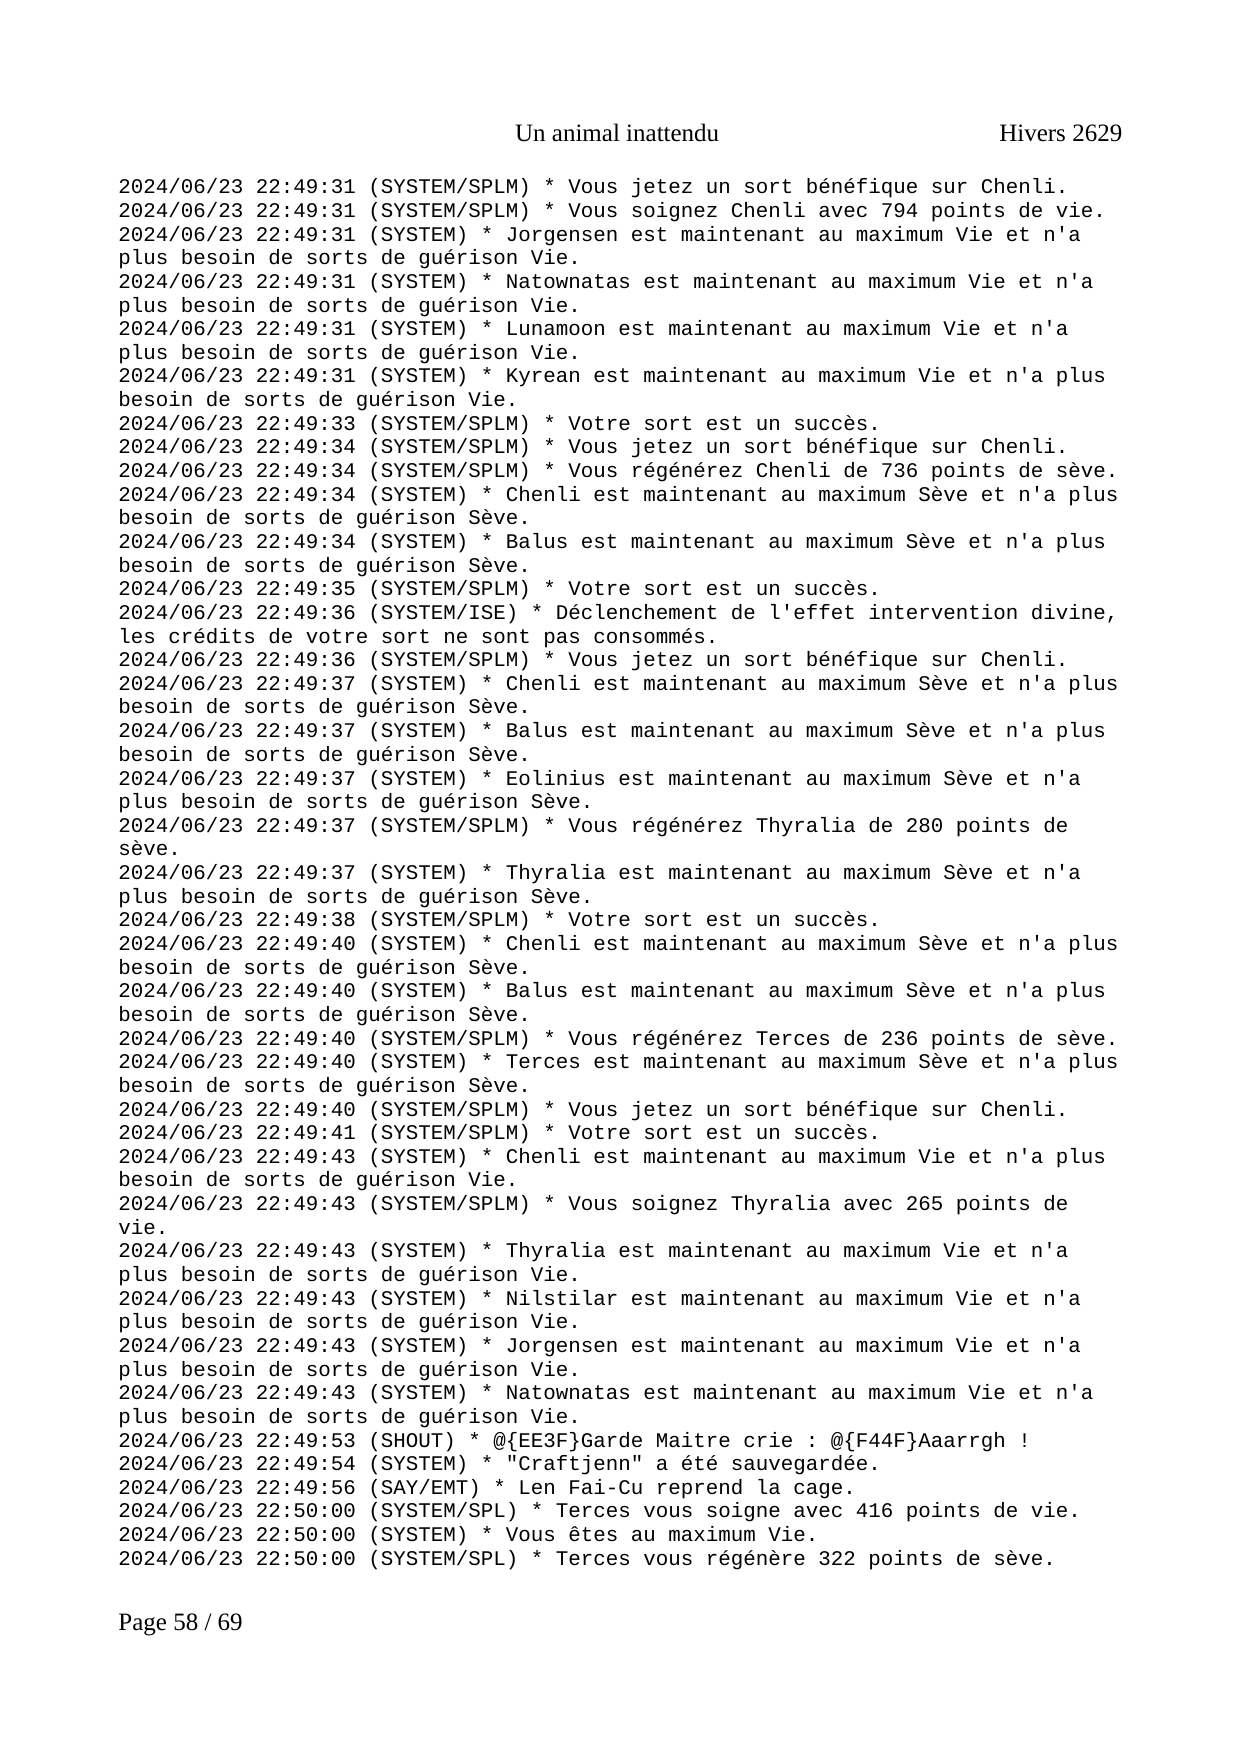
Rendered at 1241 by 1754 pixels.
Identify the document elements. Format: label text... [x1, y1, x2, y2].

text 2024/06/23 22:49:56 (SAY/EMT) * Len Fai-Cu reprend la cage. [118, 1477, 1122, 1501]
text 2024/06/23 22:49:34 (SYSTEM/SPLM) * Vous régénérez Chenli de 736 points de sève. [118, 460, 1122, 484]
text 2024/06/23 22:50:00 (SYSTEM/SPL) * Terces vous soigne avec 416 points de vie. [118, 1501, 1122, 1524]
text 2024/06/23 22:49:38 (SYSTEM/SPLM) * Votre sort est un succès. [118, 909, 1122, 933]
text 2024/06/23 22:49:54 (SYSTEM) * "Craftjenn" a été sauvegardée. [118, 1453, 1122, 1477]
text 2024/06/23 22:49:43 (SYSTEM/SPLM) * Vous soignez Thyralia avec 265 points de vie. [118, 1193, 1122, 1240]
text 2024/06/23 22:49:31 (SYSTEM/SPLM) * Vous jetez un sort bénéfique sur Chenli. [118, 176, 1122, 200]
text 2024/06/23 22:49:43 (SYSTEM) * Nilstilar est maintenant au maximum Vie et n'a plus besoin de sorts de guérison Vie. [118, 1288, 1122, 1335]
text 2024/06/23 22:49:31 (SYSTEM) * Natownatas est maintenant au maximum Vie et n'a plus besoin de sorts de guérison Vie. [118, 271, 1122, 318]
text 2024/06/23 22:49:43 (SYSTEM) * Chenli est maintenant au maximum Vie et n'a plus besoin de sorts de guérison Vie. [118, 1146, 1122, 1193]
text 2024/06/23 22:49:37 (SYSTEM) * Chenli est maintenant au maximum Sève et n'a plus besoin de sorts de guérison Sève. [118, 673, 1122, 720]
text 2024/06/23 22:49:53 (SHOUT) * @{EE3F}Garde Maitre crie : @{F44F}Aaarrgh ! [118, 1429, 1122, 1453]
text 2024/06/23 22:50:00 (SYSTEM/SPL) * Terces vous régénère 322 points de sève. [118, 1548, 1122, 1571]
text 2024/06/23 22:49:34 (SYSTEM) * Balus est maintenant au maximum Sève et n'a plus besoin de sorts de guérison Sève. [118, 531, 1122, 578]
text 2024/06/23 22:49:40 (SYSTEM) * Balus est maintenant au maximum Sève et n'a plus besoin de sorts de guérison Sève. [118, 980, 1122, 1028]
text 2024/06/23 22:49:35 (SYSTEM/SPLM) * Votre sort est un succès. [118, 578, 1122, 602]
text 2024/06/23 22:49:37 (SYSTEM) * Balus est maintenant au maximum Sève et n'a plus besoin de sorts de guérison Sève. [118, 720, 1122, 767]
text 2024/06/23 22:49:31 (SYSTEM) * Lunamoon est maintenant au maximum Vie et n'a plus besoin de sorts de guérison Vie. [118, 318, 1122, 366]
text 2024/06/23 22:50:00 (SYSTEM) * Vous êtes au maximum Vie. [118, 1524, 1122, 1548]
text 2024/06/23 22:49:37 (SYSTEM) * Eolinius est maintenant au maximum Sève et n'a plus besoin de sorts de guérison Sève. [118, 767, 1122, 815]
text 2024/06/23 22:49:36 (SYSTEM/ISE) * Déclenchement de l'effet intervention divine, les crédits de votre sort ne sont pas consommés. [118, 602, 1122, 649]
text 2024/06/23 22:49:36 (SYSTEM/SPLM) * Vous jetez un sort bénéfique sur Chenli. [118, 649, 1122, 673]
text 2024/06/23 22:49:40 (SYSTEM) * Chenli est maintenant au maximum Sève et n'a plus besoin de sorts de guérison Sève. [118, 933, 1122, 980]
text 2024/06/23 22:49:43 (SYSTEM) * Natownatas est maintenant au maximum Vie et n'a plus besoin de sorts de guérison Vie. [118, 1382, 1122, 1429]
text 2024/06/23 22:49:43 (SYSTEM) * Thyralia est maintenant au maximum Vie et n'a plus besoin de sorts de guérison Vie. [118, 1240, 1122, 1288]
text 2024/06/23 22:49:31 (SYSTEM/SPLM) * Vous soignez Chenli avec 794 points de vie. [118, 200, 1122, 224]
text 2024/06/23 22:49:40 (SYSTEM/SPLM) * Vous régénérez Terces de 236 points de sève. [118, 1028, 1122, 1051]
text 2024/06/23 22:49:41 (SYSTEM/SPLM) * Votre sort est un succès. [118, 1122, 1122, 1146]
text 2024/06/23 22:49:34 (SYSTEM) * Chenli est maintenant au maximum Sève et n'a plus besoin de sorts de guérison Sève. [118, 484, 1122, 531]
text 2024/06/23 22:49:43 (SYSTEM) * Jorgensen est maintenant au maximum Vie et n'a plus besoin de sorts de guérison Vie. [118, 1335, 1122, 1382]
text 2024/06/23 22:49:31 (SYSTEM) * Jorgensen est maintenant au maximum Vie et n'a plus besoin de sorts de guérison Vie. [118, 224, 1122, 271]
text 2024/06/23 22:49:34 (SYSTEM/SPLM) * Vous jetez un sort bénéfique sur Chenli. [118, 436, 1122, 460]
text 2024/06/23 22:49:37 (SYSTEM/SPLM) * Vous régénérez Thyralia de 280 points de sève. [118, 815, 1122, 862]
text 2024/06/23 22:49:40 (SYSTEM) * Terces est maintenant au maximum Sève et n'a plus besoin de sorts de guérison Sève. [118, 1051, 1122, 1098]
text 2024/06/23 22:49:31 (SYSTEM) * Kyrean est maintenant au maximum Vie et n'a plus besoin de sorts de guérison Vie. [118, 366, 1122, 413]
text 2024/06/23 22:49:33 (SYSTEM/SPLM) * Votre sort est un succès. [118, 413, 1122, 436]
text 2024/06/23 22:49:37 (SYSTEM) * Thyralia est maintenant au maximum Sève et n'a plus besoin de sorts de guérison Sève. [118, 862, 1122, 909]
text 2024/06/23 22:49:40 (SYSTEM/SPLM) * Vous jetez un sort bénéfique sur Chenli. [118, 1098, 1122, 1122]
